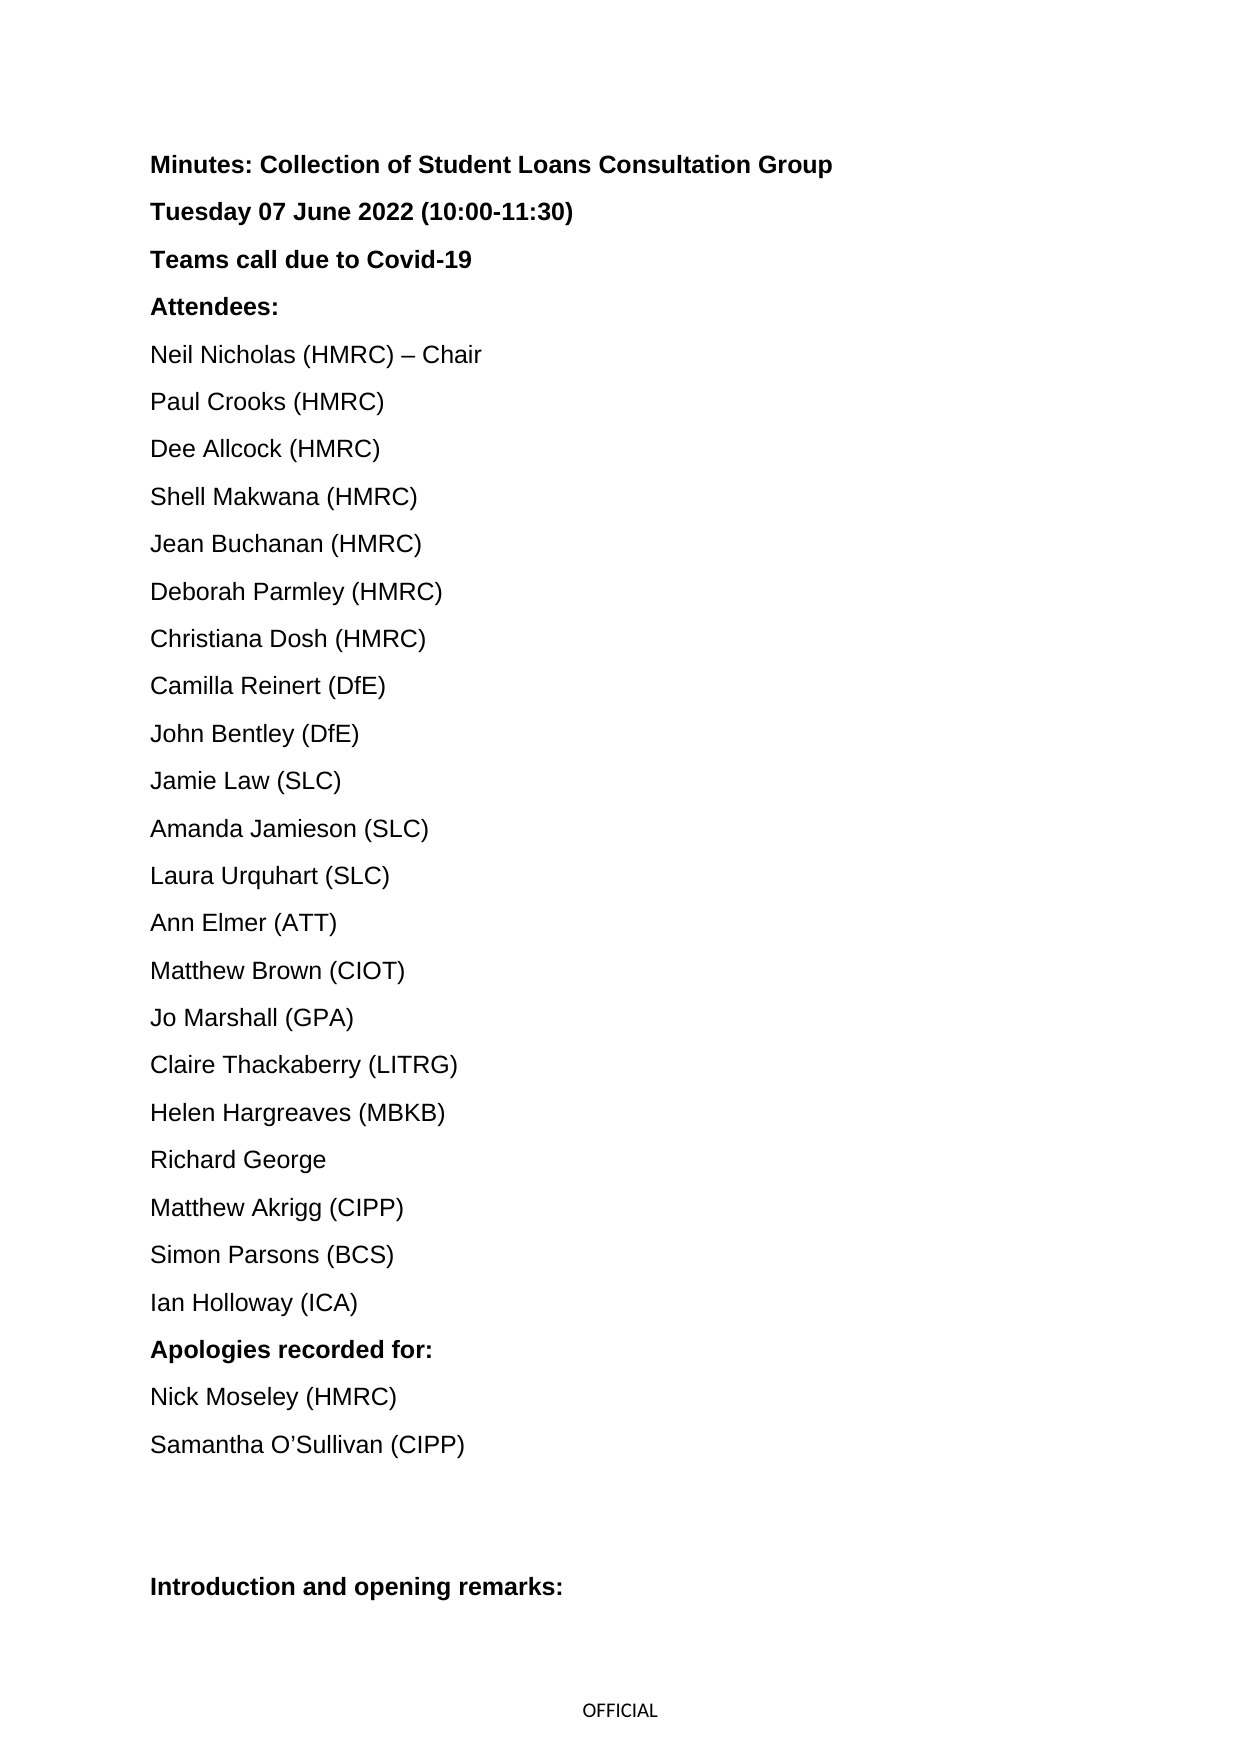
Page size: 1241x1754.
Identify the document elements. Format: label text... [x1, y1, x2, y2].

text Amanda Jamieson (SLC) [150, 813, 1090, 842]
text Jo Marshall (GPA) [150, 1003, 1090, 1032]
text Deborah Parmley (HMRC) [150, 577, 1090, 605]
text Shell Makwana (HMRC) [150, 482, 1090, 511]
text Samantha O’Sullivan (CIPP) [150, 1430, 1090, 1458]
text Neil Nicholas (HMRC) – Chair [150, 339, 1090, 368]
text Nick Moseley (HMRC) [150, 1382, 1090, 1411]
text Christiana Dosh (HMRC) [150, 624, 1090, 653]
text Laura Urquhart (SLC) [150, 861, 1090, 890]
text Claire Thackaberry (LITRG) [150, 1051, 1090, 1079]
text Helen Hargreaves (MBKB) [150, 1098, 1090, 1127]
text Attendees: [150, 292, 1090, 321]
text Teams call due to Covid-19 [150, 245, 1090, 273]
text Ann Elmer (ATT) [150, 908, 1090, 937]
text Dee Allcock (HMRC) [150, 434, 1090, 463]
text Richard George [150, 1145, 1090, 1174]
text Matthew Brown (CIOT) [150, 956, 1090, 984]
text Tuesday 07 June 2022 (10:00-11:30) [150, 197, 1090, 226]
text Ian Holloway (ICA) [150, 1287, 1090, 1316]
text Introduction and opening remarks: [150, 1572, 1090, 1601]
text Jean Buchanan (HMRC) [150, 529, 1090, 558]
text Apologies recorded for: [150, 1335, 1090, 1364]
text Minutes: Collection of Student Loans Consultation Group [150, 150, 1090, 179]
text Camilla Reinert (DfE) [150, 671, 1090, 700]
text Simon Parsons (BCS) [150, 1240, 1090, 1269]
text Matthew Akrigg (CIPP) [150, 1193, 1090, 1221]
text Paul Crooks (HMRC) [150, 387, 1090, 416]
text John Bentley (DfE) [150, 719, 1090, 747]
text Jamie Law (SLC) [150, 766, 1090, 795]
